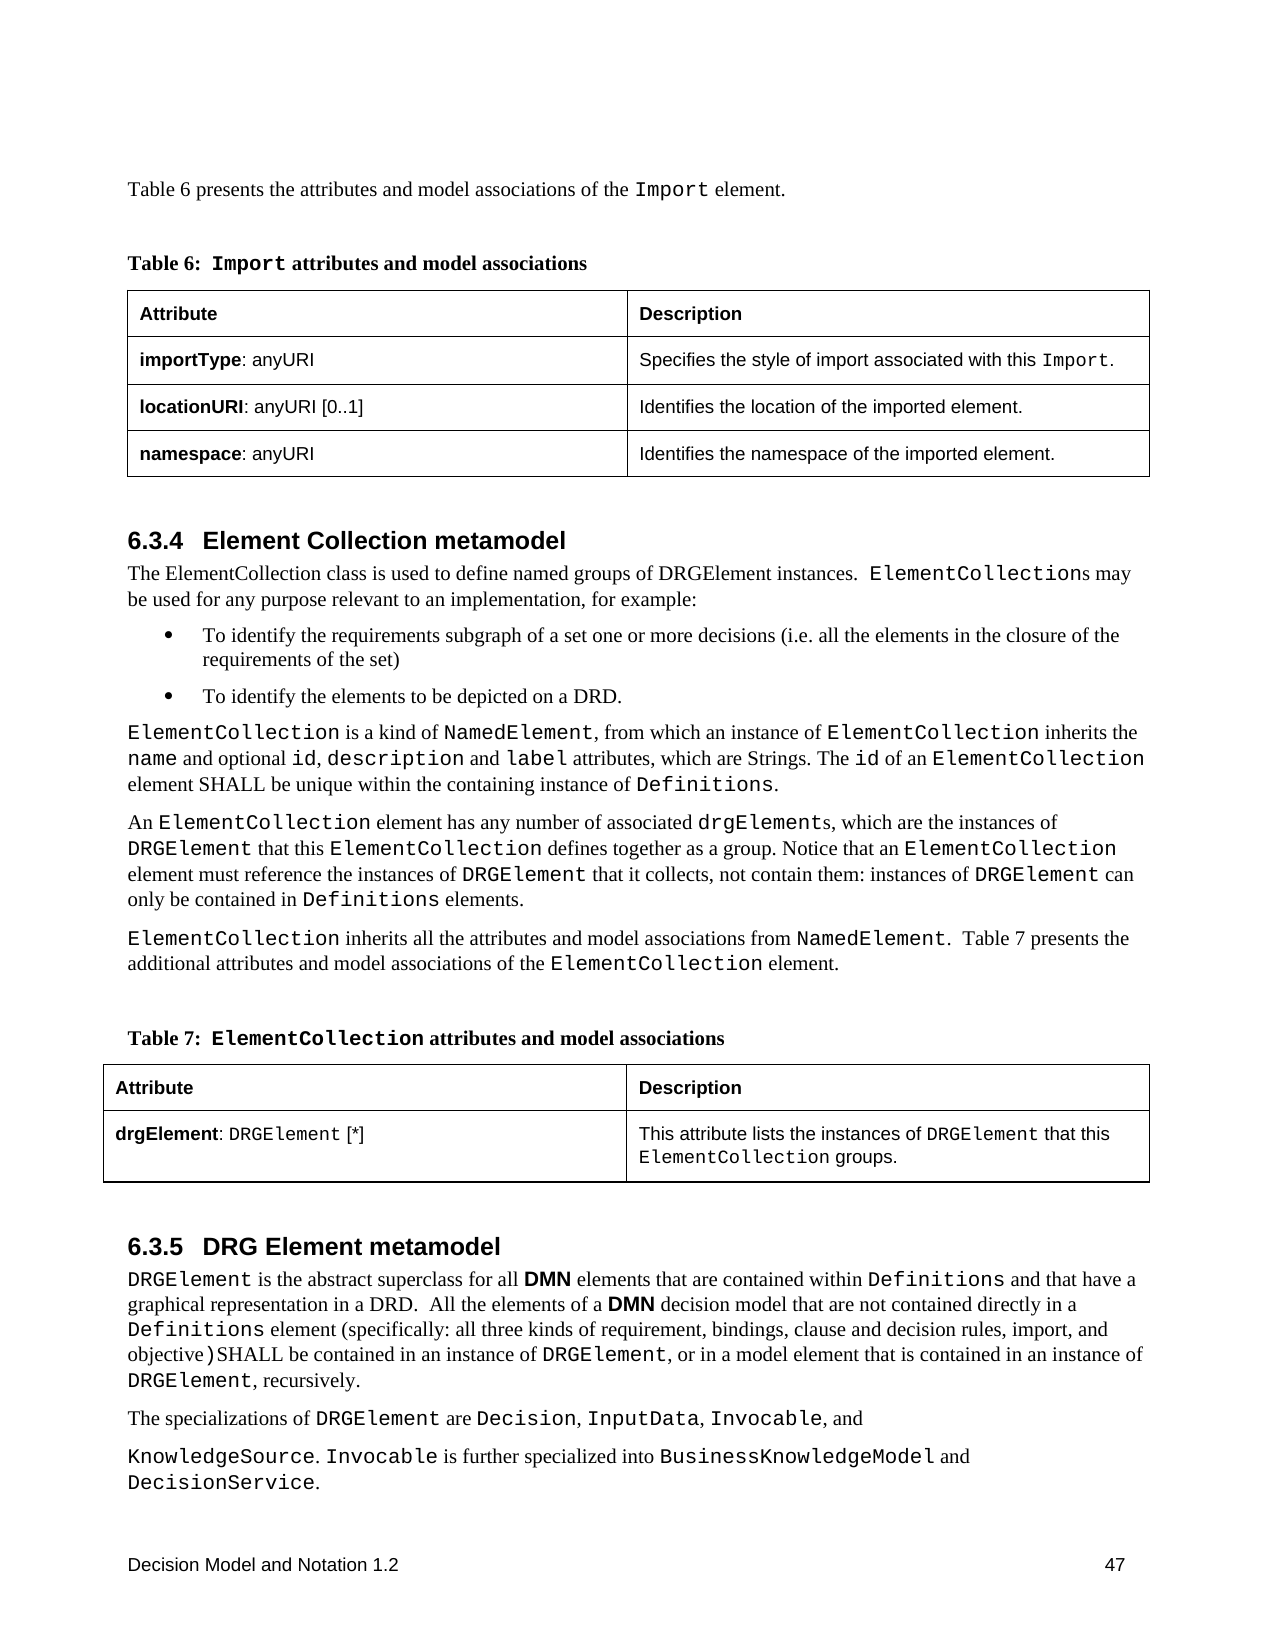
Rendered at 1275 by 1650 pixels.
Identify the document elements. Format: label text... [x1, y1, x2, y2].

text Table 7: ElementCollection attributes and model associations [127, 1026, 1147, 1052]
table_cell Identifies the namespace of the imported element. [628, 431, 1149, 476]
list To identify the requirements subgraph of a set one or more decisions (i.e. all the elements in the closure of the requirements of the set) [165, 623, 1147, 671]
subtitle Element Collection metamodel [127, 526, 1147, 554]
subtitle DRG Element metamodel [127, 1231, 1147, 1260]
text DRGElement is the abstract superclass for all DMN elements that are contained within Definitions and that have a graphical representation in a DRD. All the elements of a DMN decision model that are not contained directly in a Definitions element (specifically: all three kinds of requirement, bindings, clause and decision rules, import, and objective)SHALL be contained in an instance of DRGElement, or in a model element that is contained in an instance of DRGElement, recursively. [127, 1266, 1147, 1394]
table_cell drgElement: DRGElement [*] [104, 1111, 626, 1181]
text ElementCollection is a kind of NamedElement, from which an instance of ElementCollection inherits the name and optional id, description and label attributes, which are Strings. The id of an ElementCollection element SHALL be unique within the containing instance of Definitions. [127, 720, 1147, 797]
text KnowledgeSource. Invocable is further specialized into BusinessKnowledgeModel and DecisionService. [127, 1444, 1147, 1496]
table_header Description [627, 1065, 1149, 1110]
table_cell This attribute lists the instances of DRGElement that this ElementCollection groups. [627, 1111, 1149, 1181]
text The specializations of DRGElement are Decision, InputData, Invocable, and [127, 1406, 1147, 1432]
table_cell Specifies the style of import associated with this Import. [628, 337, 1149, 383]
table_header Attribute [104, 1065, 626, 1110]
text An ElementCollection element has any number of associated drgElements, which are the instances of DRGElement that this ElementCollection defines together as a group. Notice that an ElementCollection element must reference the instances of DRGElement that it collects, not contain them: instances of DRGElement can only be contained in Definitions elements. [127, 810, 1147, 913]
text The ElementCollection class is used to define named groups of DRGElement instances. ElementCollections may be used for any purpose relevant to an implementation, for example: [127, 561, 1147, 611]
table_cell Identifies the location of the imported element. [628, 385, 1149, 429]
table_header Description [628, 291, 1149, 336]
table_cell importType: anyURI [128, 337, 627, 383]
table_header Attribute [128, 291, 627, 336]
text ElementCollection inherits all the attributes and model associations from NamedElement. Table 7 presents the additional attributes and model associations of the ElementCollection element. [127, 925, 1147, 977]
table_cell locationURI: anyURI [0..1] [128, 385, 627, 429]
table_cell namespace: anyURI [128, 431, 627, 476]
list To identify the elements to be depicted on a DRD. [165, 684, 1147, 708]
text Table 6 presents the attributes and model associations of the Import element. [127, 176, 1147, 202]
text Table 6: Import attributes and model associations [127, 251, 1147, 277]
